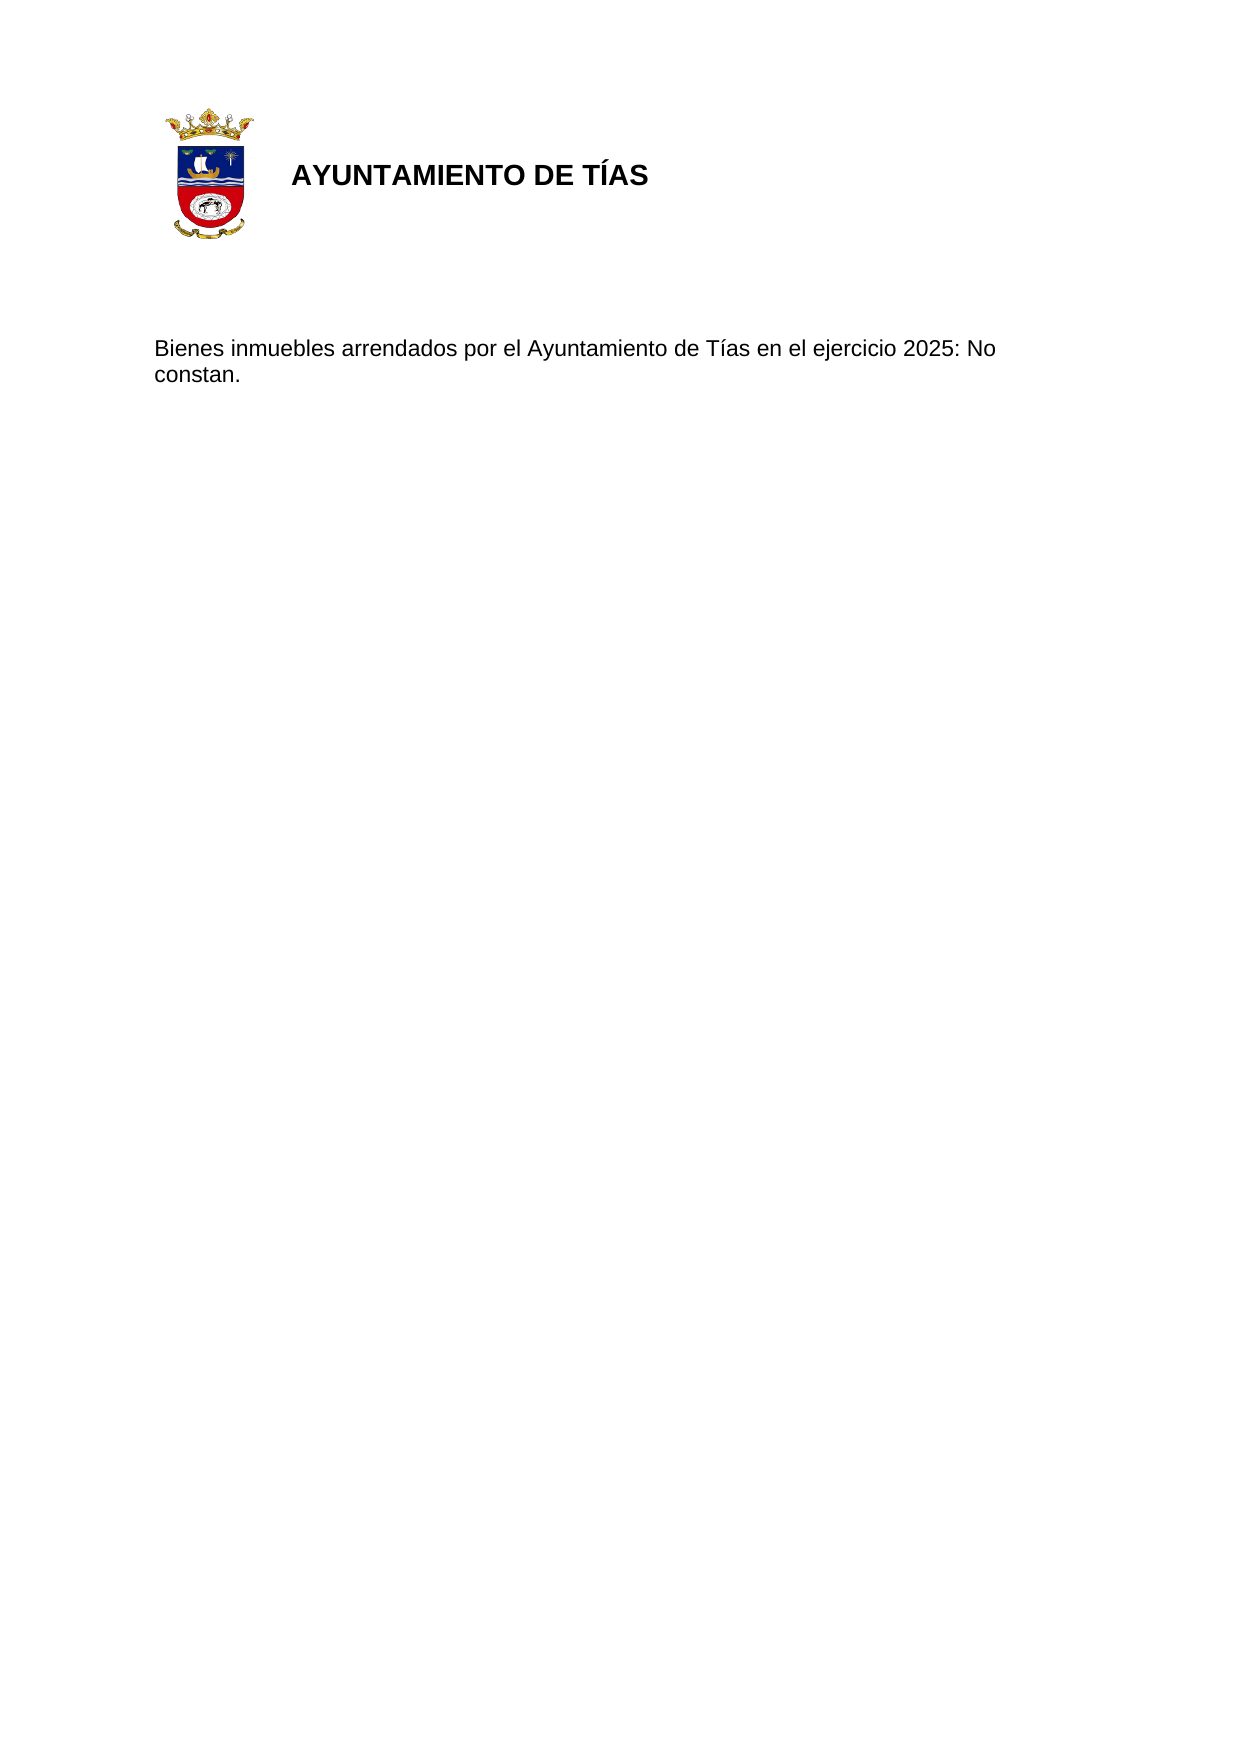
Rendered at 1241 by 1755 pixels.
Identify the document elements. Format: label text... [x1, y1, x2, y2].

text Bienes inmuebles arrendados por el Ayuntamiento de Tías en el ejercicio 2025: No constan. [154, 335, 1066, 387]
text AYUNTAMIENTO DE TÍAS [291, 158, 1066, 191]
